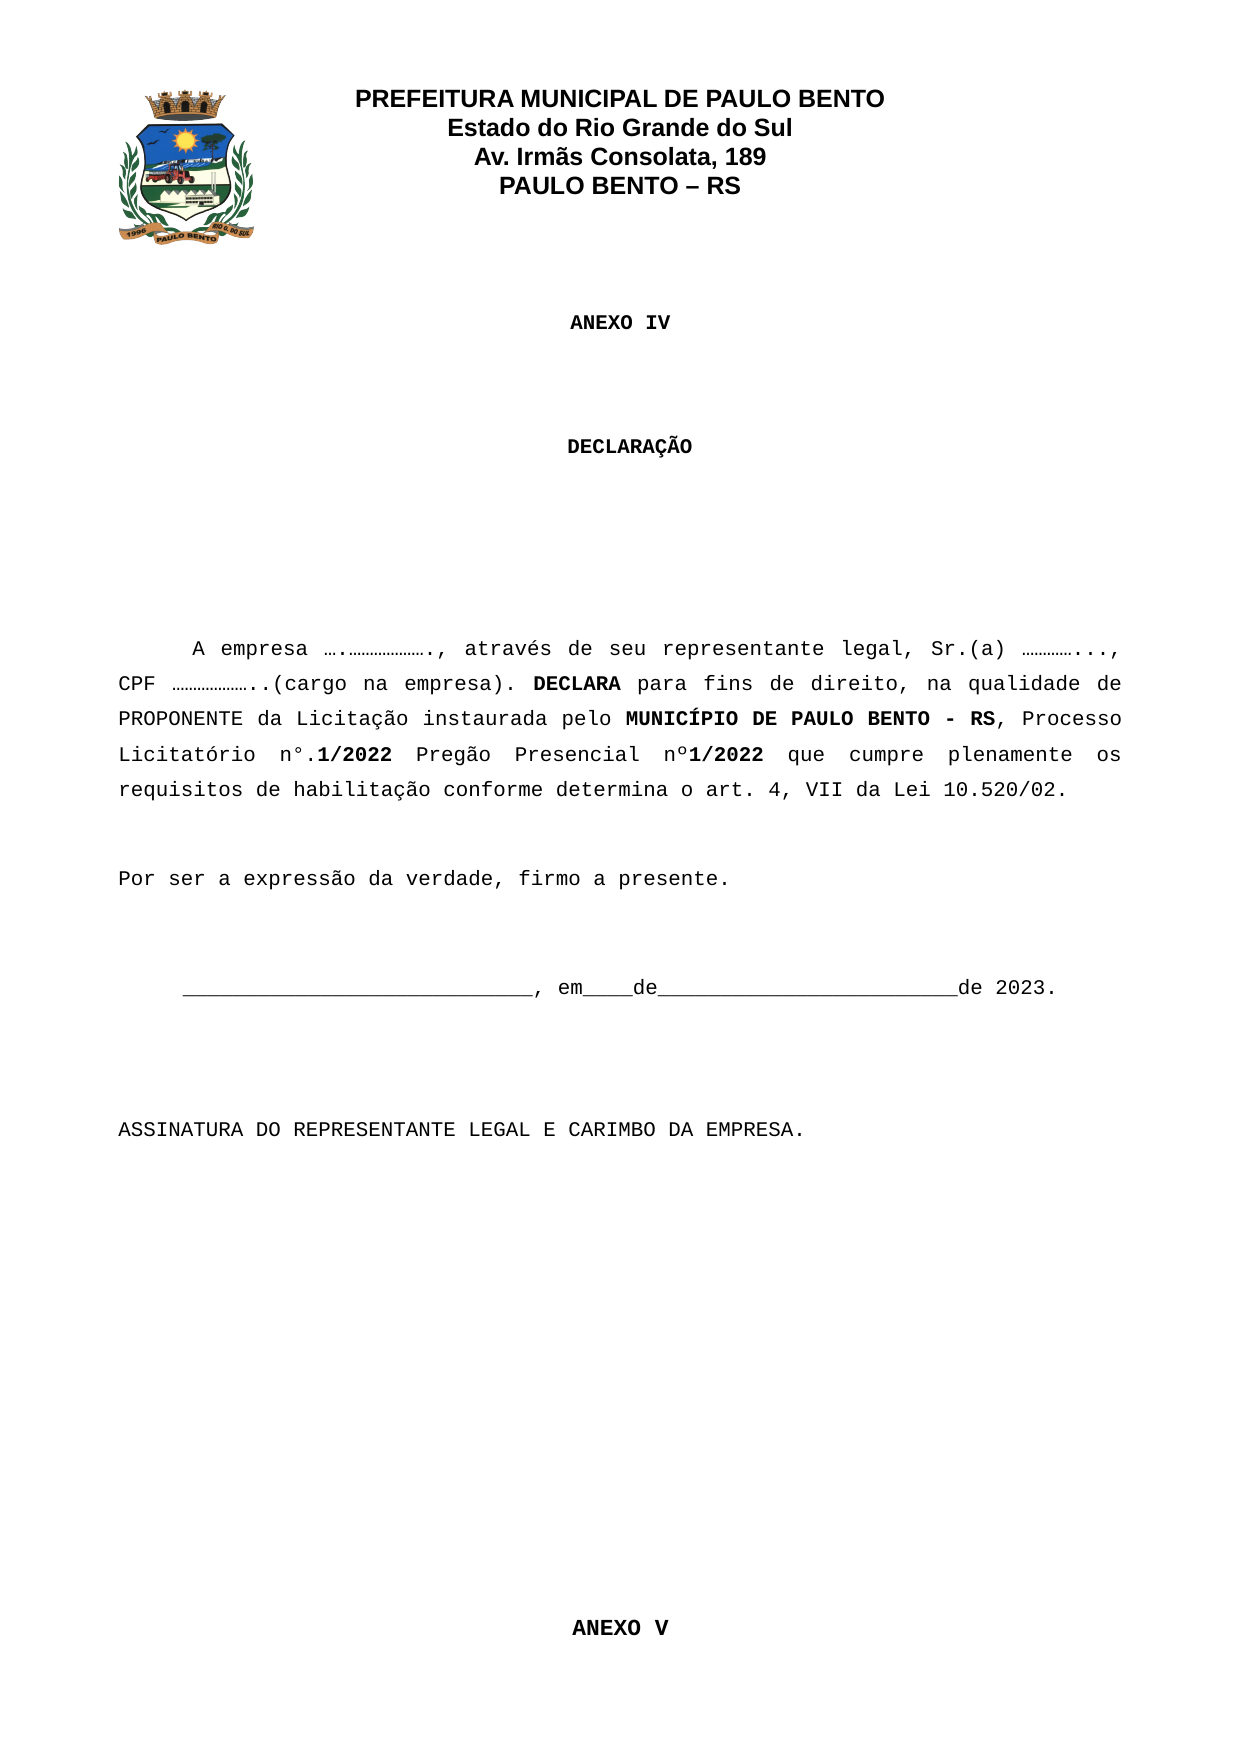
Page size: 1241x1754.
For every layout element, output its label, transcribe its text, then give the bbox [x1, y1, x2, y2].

text ANEXO V [118, 1616, 1122, 1642]
text ANEXO IV [118, 312, 1122, 336]
text ____________________________, em____de________________________de 2023. [118, 977, 1122, 1001]
text DECLARAÇÃO [118, 431, 1122, 460]
text Por ser a expressão da verdade, firmo a presente. [118, 868, 1122, 892]
text A empresa ….………………., através de seu representante legal, Sr.(a) …………..., CPF ………………..(cargo na empresa). DECLARA para fins de direito, na qualidade de PROPONENTE da Licitação instaurada pelo MUNICÍPIO DE PAULO BENTO - RS, Processo Licitatório n°.1/2022 Pregão Presencial nº1/2022 que cumpre plenamente os requisitos de habilitação conforme determina o art. 4, VII da Lei 10.520/02. [118, 638, 1122, 803]
text ASSINATURA DO REPRESENTANTE LEGAL E CARIMBO DA EMPRESA. [118, 1119, 1122, 1142]
